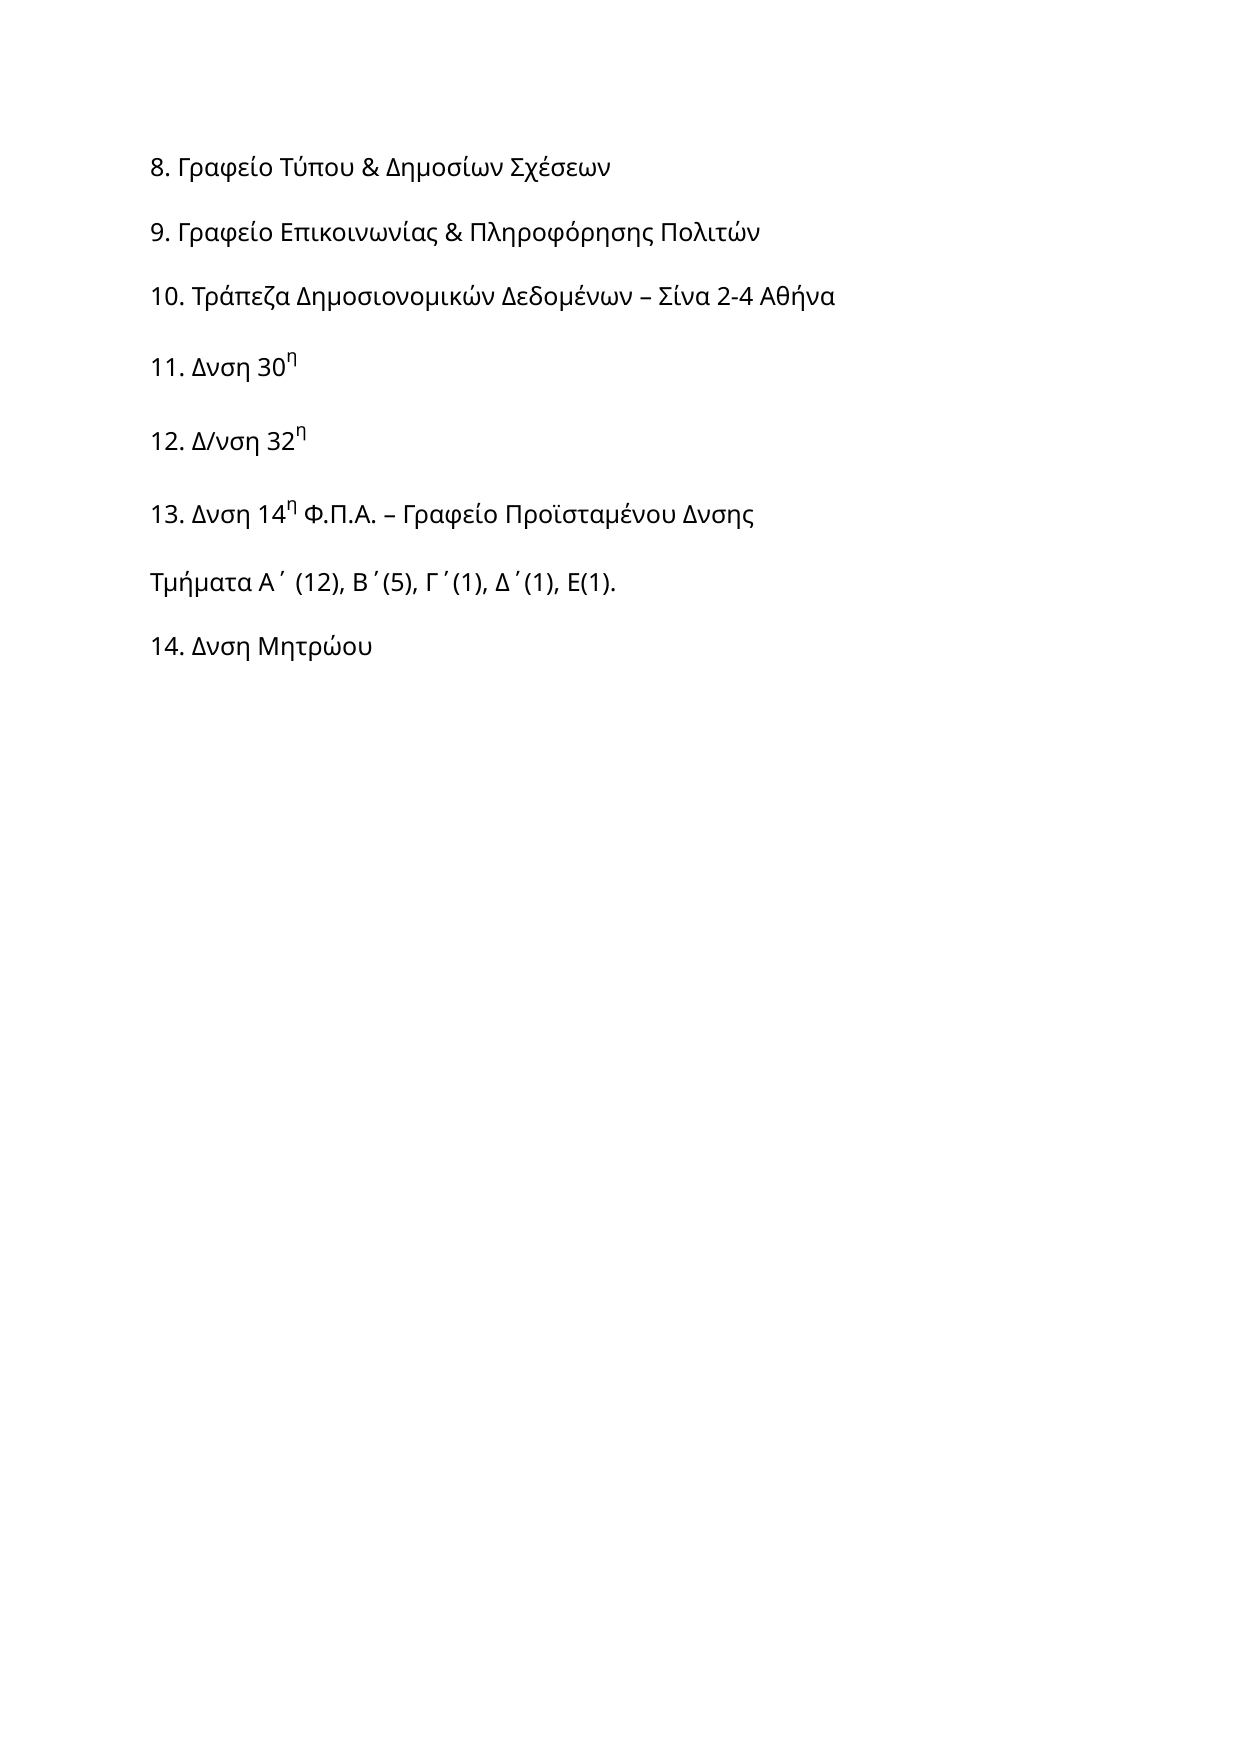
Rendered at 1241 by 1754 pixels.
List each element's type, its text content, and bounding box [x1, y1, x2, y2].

text 12. Δ/νση 32η [150, 416, 1090, 459]
text Τμήματα Α΄ (12), Β΄(5), Γ΄(1), Δ΄(1), Ε(1). [150, 564, 1090, 598]
text 8. Γραφείο Τύπου & Δημοσίων Σχέσεων [150, 150, 1090, 184]
text 13. Δνση 14η Φ.Π.Α. – Γραφείο Προϊσταμένου Δνσης [150, 490, 1090, 533]
text 11. Δνση 30η [150, 342, 1090, 385]
text 14. Δνση Μητρώου [150, 628, 1090, 663]
text 9. Γραφείο Επικοινωνίας & Πληροφόρησης Πολιτών [150, 214, 1090, 248]
text 10. Τράπεζα Δημοσιονομικών Δεδομένων – Σίνα 2-4 Αθήνα [150, 278, 1090, 312]
